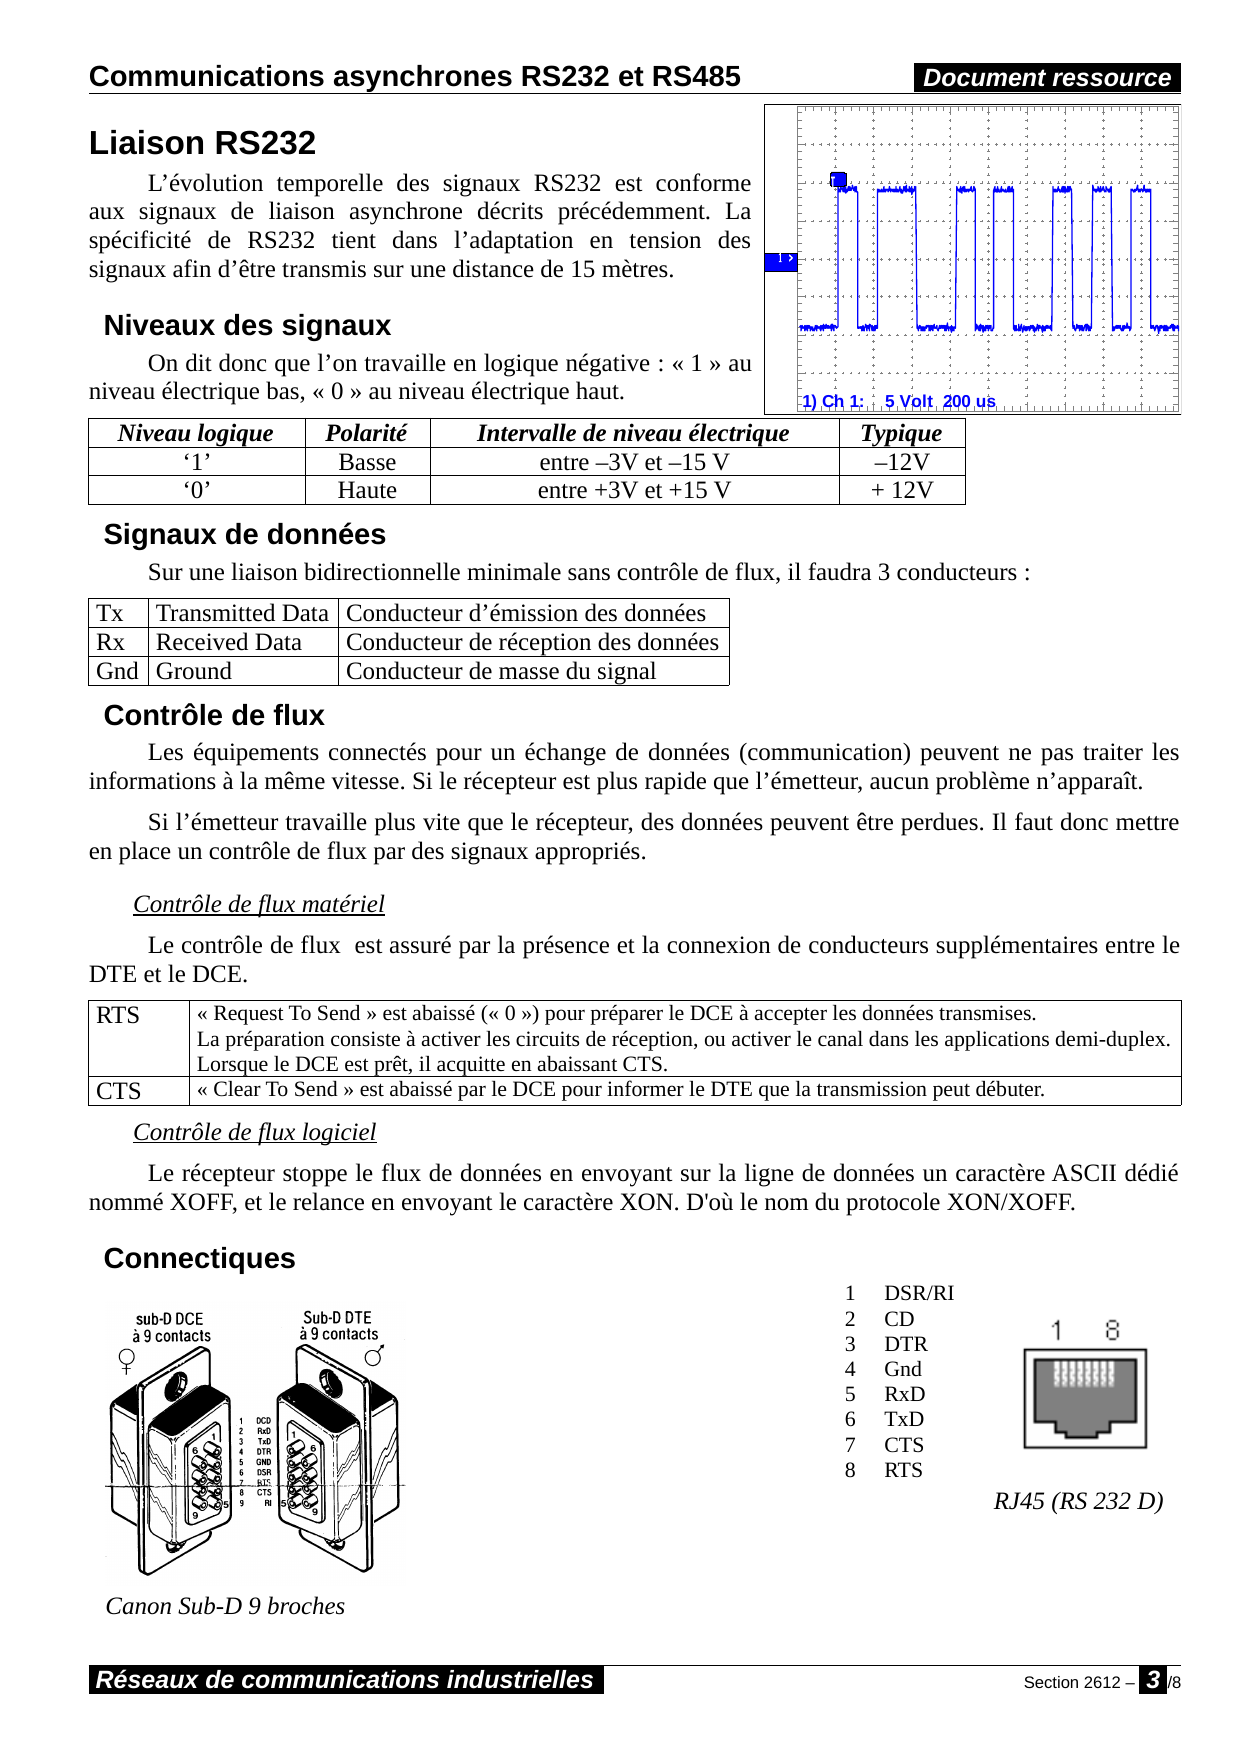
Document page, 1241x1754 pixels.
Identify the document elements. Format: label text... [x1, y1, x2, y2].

table_header Transmitted Data [149, 599, 338, 627]
table_header Tx [89, 599, 148, 627]
text Le contrôle de flux est assuré par la présence et la connexion de conducteurs supplémentaires entre le DTE et le DCE. [88, 930, 1181, 988]
text Si l’émetteur travaille plus vite que le récepteur, des données peuvent être perdues. Il faut donc mettre en place un contrôle de flux par des signaux appropriés. [88, 807, 1181, 865]
text [88, 1280, 422, 1629]
table_cell ‘0’ [89, 476, 305, 504]
text Le récepteur stoppe le flux de données en envoyant sur la ligne de données un caractère ASCII dédié nommé XOFF, et le relance en envoyant le caractère XON. D'où le nom du protocole XON/XOFF. [88, 1158, 1181, 1215]
subtitle Signaux de données [103, 517, 1181, 551]
text Sur une liaison bidirectionnelle minimale sans contrôle de flux, il faudra 3 conducteurs : [88, 557, 1181, 586]
subtitle Contrôle de flux logiciel [133, 1117, 1181, 1145]
table_header « Request To Send » est abaissé (« 0 ») pour préparer le DCE à accepter les données transmises. La préparation consiste à activer les circuits de réception, ou activer le canal dans les applications demi-duplex. Lorsque le DCE est prêt, il acquitte en abaissant CTS. [190, 1001, 1181, 1076]
table_cell Ground [149, 657, 338, 685]
table_cell entre –3V et –15 V [431, 448, 839, 475]
picture [993, 1292, 1182, 1481]
subtitle Liaison RS232 [88, 123, 764, 162]
text 8 RTS [844, 1457, 993, 1482]
text On dit donc que l’on travaille en logique négative : « 1 » au niveau électrique bas, « 0 » au niveau électrique haut. [88, 348, 764, 405]
table_cell Received Data [149, 628, 338, 656]
table_cell Gnd [89, 657, 148, 685]
table_cell Basse [306, 448, 430, 475]
text 2 CD [844, 1306, 993, 1331]
subtitle Niveaux des signaux [103, 308, 764, 342]
table_cell Conducteur de masse du signal [339, 657, 729, 685]
subtitle Connectiques [103, 1241, 1181, 1274]
text L’évolution temporelle des signaux RS232 est conforme aux signaux de liaison asynchrone décrits précédemment. La spécificité de RS232 tient dans l’adaptation en tension des signaux afin d’être transmis sur une distance de 15 mètres. [88, 168, 764, 283]
table_cell ‘1’ [89, 448, 305, 475]
table_cell CTS [89, 1077, 189, 1105]
text Canon Sub-D 9 broches [105, 1586, 406, 1620]
table_cell Haute [306, 476, 430, 504]
text 5 RxD [844, 1381, 993, 1406]
text 1 DSR/RI [844, 1280, 1181, 1306]
table_cell entre +3V et +15 V [431, 476, 839, 504]
text 3 DTR [844, 1331, 993, 1356]
table_cell Rx [89, 628, 148, 656]
subtitle Contrôle de flux [103, 698, 1181, 731]
table_cell Conducteur de réception des données [339, 628, 729, 656]
text 7 CTS [844, 1432, 993, 1457]
table_cell + 12V [840, 476, 965, 504]
text [993, 1515, 1181, 1523]
table_cell –12V [840, 448, 965, 475]
table_header Polarité [306, 419, 430, 447]
table_header Typique [840, 419, 965, 447]
subtitle Contrôle de flux matériel [133, 889, 1181, 918]
table_header Intervalle de niveau électrique [431, 419, 839, 447]
table_header Conducteur d’émission des données [339, 599, 729, 627]
table_header RTS [89, 1001, 189, 1076]
table_header Niveau logique [89, 419, 305, 447]
text 6 TxD [844, 1406, 993, 1432]
text 4 Gnd [844, 1356, 993, 1381]
table_cell « Clear To Send » est abaissé par le DCE pour informer le DTE que la transmission peut débuter. [190, 1077, 1181, 1105]
text Les équipements connectés pour un échange de données (communication) peuvent ne pas traiter les informations à la même vitesse. Si le récepteur est plus rapide que l’émetteur, aucun problème n’apparaît. [88, 737, 1181, 795]
text RJ45 (RS 232 D) [993, 1481, 1181, 1515]
